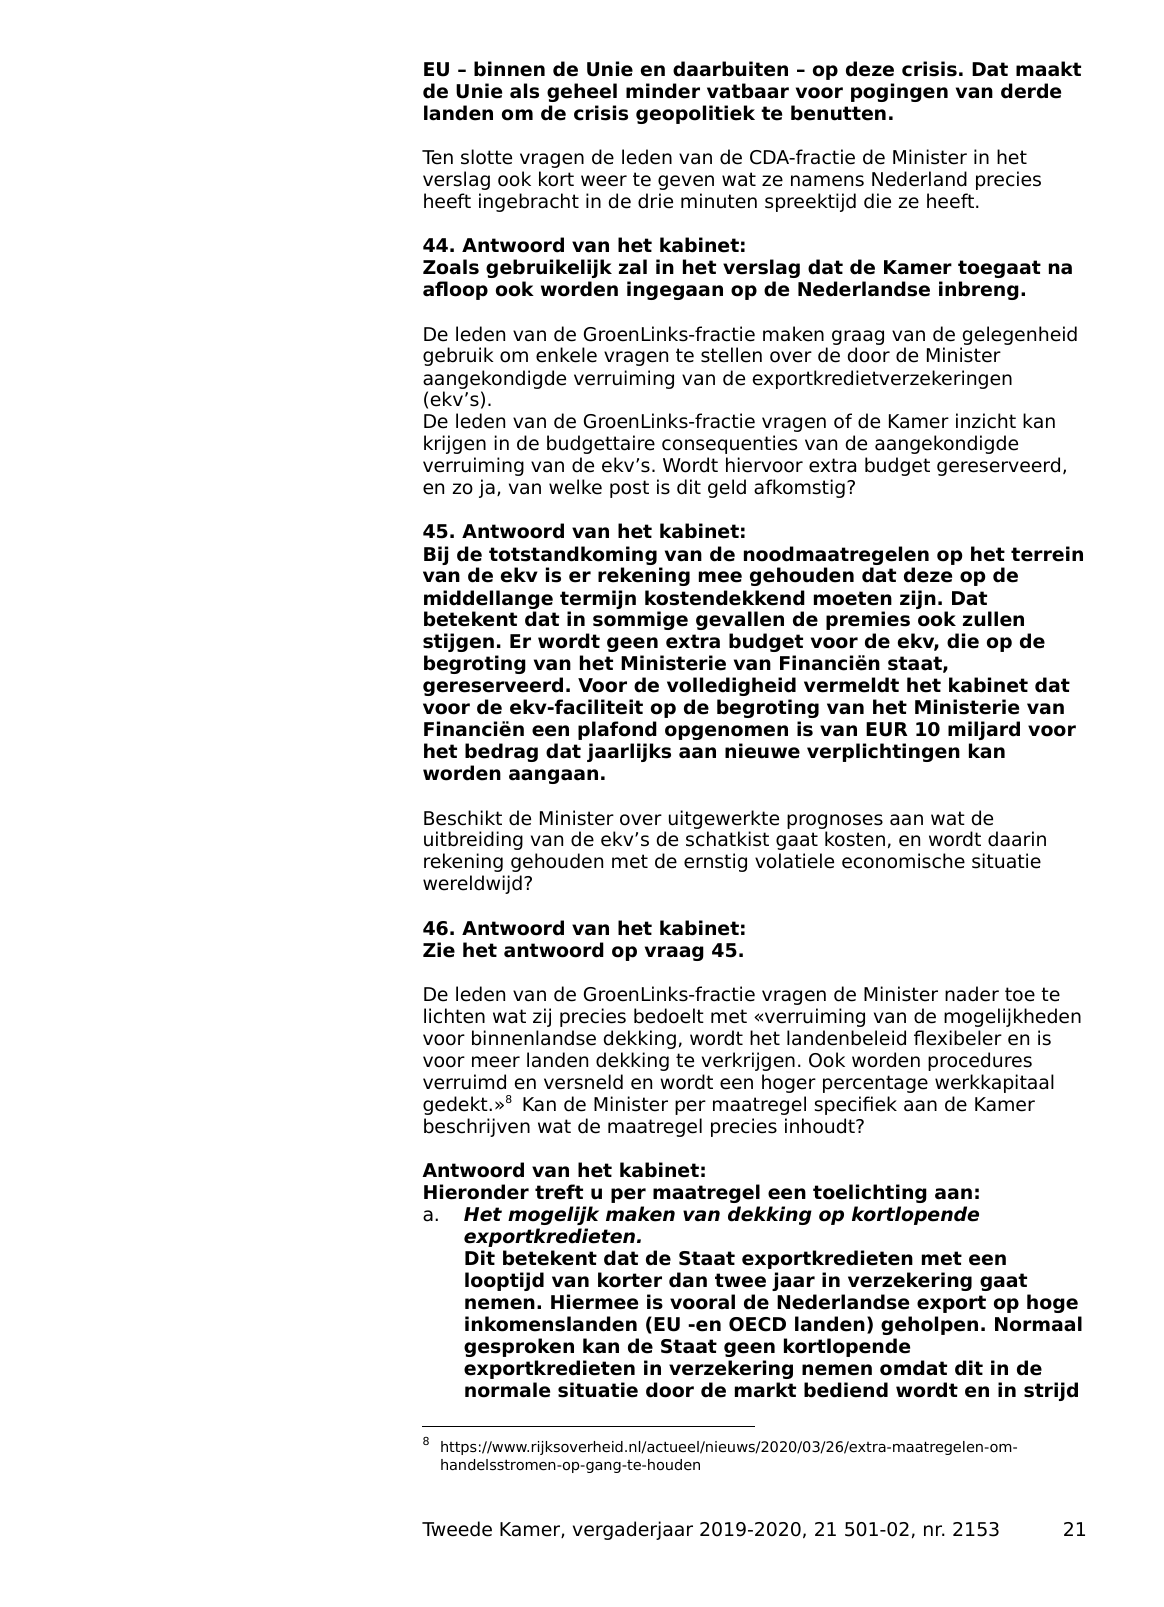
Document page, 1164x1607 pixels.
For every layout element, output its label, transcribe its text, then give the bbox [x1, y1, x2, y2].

text https://www.rijksoverheid.nl/actueel/nieuws/2020/03/26/extra-maatregelen-om-handelsstromen-op-gang-te-houden [422, 1435, 1087, 1474]
text De leden van de GroenLinks-fractie vragen of de Kamer inzicht kan krijgen in de budgettaire consequenties van de aangekondigde verruiming van de ekv’s. Wordt hiervoor extra budget gereserveerd, en zo ja, van welke post is dit geld afkomstig? [422, 411, 1087, 499]
text Dit betekent dat de Staat exportkredieten met een looptijd van korter dan twee jaar in verzekering gaat nemen. Hiermee is vooral de Nederlandse export op hoge inkomenslanden (EU -en OECD landen) geholpen. Normaal gesproken kan de Staat geen kortlopende exportkredieten in verzekering nemen omdat dit in de normale situatie door de markt bediend wordt en in strijd [464, 1248, 1087, 1401]
text 45. Antwoord van het kabinet: [422, 521, 1087, 543]
text Bij de totstandkoming van de noodmaatregelen op het terrein van de ekv is er rekening mee gehouden dat deze op de middellange termijn kostendekkend moeten zijn. Dat betekent dat in sommige gevallen de premies ook zullen stijgen. Er wordt geen extra budget voor de ekv, die op de begroting van het Ministerie van Financiën staat, gereserveerd. Voor de volledigheid vermeldt het kabinet dat voor de ekv-faciliteit op de begroting van het Ministerie van Financiën een plafond opgenomen is van EUR 10 miljard voor het bedrag dat jaarlijks aan nieuwe verplichtingen kan worden aangaan. [422, 543, 1087, 785]
text Ten slotte vragen de leden van de CDA-fractie de Minister in het verslag ook kort weer te geven wat ze namens Nederland precies heeft ingebracht in de drie minuten spreektijd die ze heeft. [422, 147, 1087, 213]
text 44. Antwoord van het kabinet: [422, 235, 1087, 257]
text 46. Antwoord van het kabinet: [422, 917, 1087, 939]
text Zie het antwoord op vraag 45. [422, 939, 1087, 961]
text Zoals gebruikelijk zal in het verslag dat de Kamer toegaat na afloop ook worden ingegaan op de Nederlandse inbreng. [422, 257, 1087, 301]
text a. Het mogelijk maken van dekking op kortlopende exportkredieten. [422, 1204, 1087, 1248]
text De leden van de GroenLinks-fractie maken graag van de gelegenheid gebruik om enkele vragen te stellen over de door de Minister aangekondigde verruiming van de exportkredietverzekeringen (ekv’s). [422, 323, 1087, 411]
text Hieronder treft u per maatregel een toelichting aan: [422, 1182, 1087, 1204]
text De leden van de GroenLinks-fractie vragen de Minister nader toe te lichten wat zij precies bedoelt met «verruiming van de mogelijkheden voor binnenlandse dekking, wordt het landenbeleid flexibeler en is voor meer landen dekking te verkrijgen. Ook worden procedures verruimd en versneld en wordt een hoger percentage werkkapitaal gedekt.» Kan de Minister per maatregel specifiek aan de Kamer beschrijven wat de maatregel precies inhoudt? [422, 984, 1087, 1137]
text Antwoord van het kabinet: [422, 1160, 1087, 1182]
text Beschikt de Minister over uitgewerkte prognoses aan wat de uitbreiding van de ekv’s de schatkist gaat kosten, en wordt daarin rekening gehouden met de ernstig volatiele economische situatie wereldwijd? [422, 807, 1087, 895]
text EU – binnen de Unie en daarbuiten – op deze crisis. Dat maakt de Unie als geheel minder vatbaar voor pogingen van derde landen om de crisis geopolitiek te benutten. [422, 59, 1087, 125]
